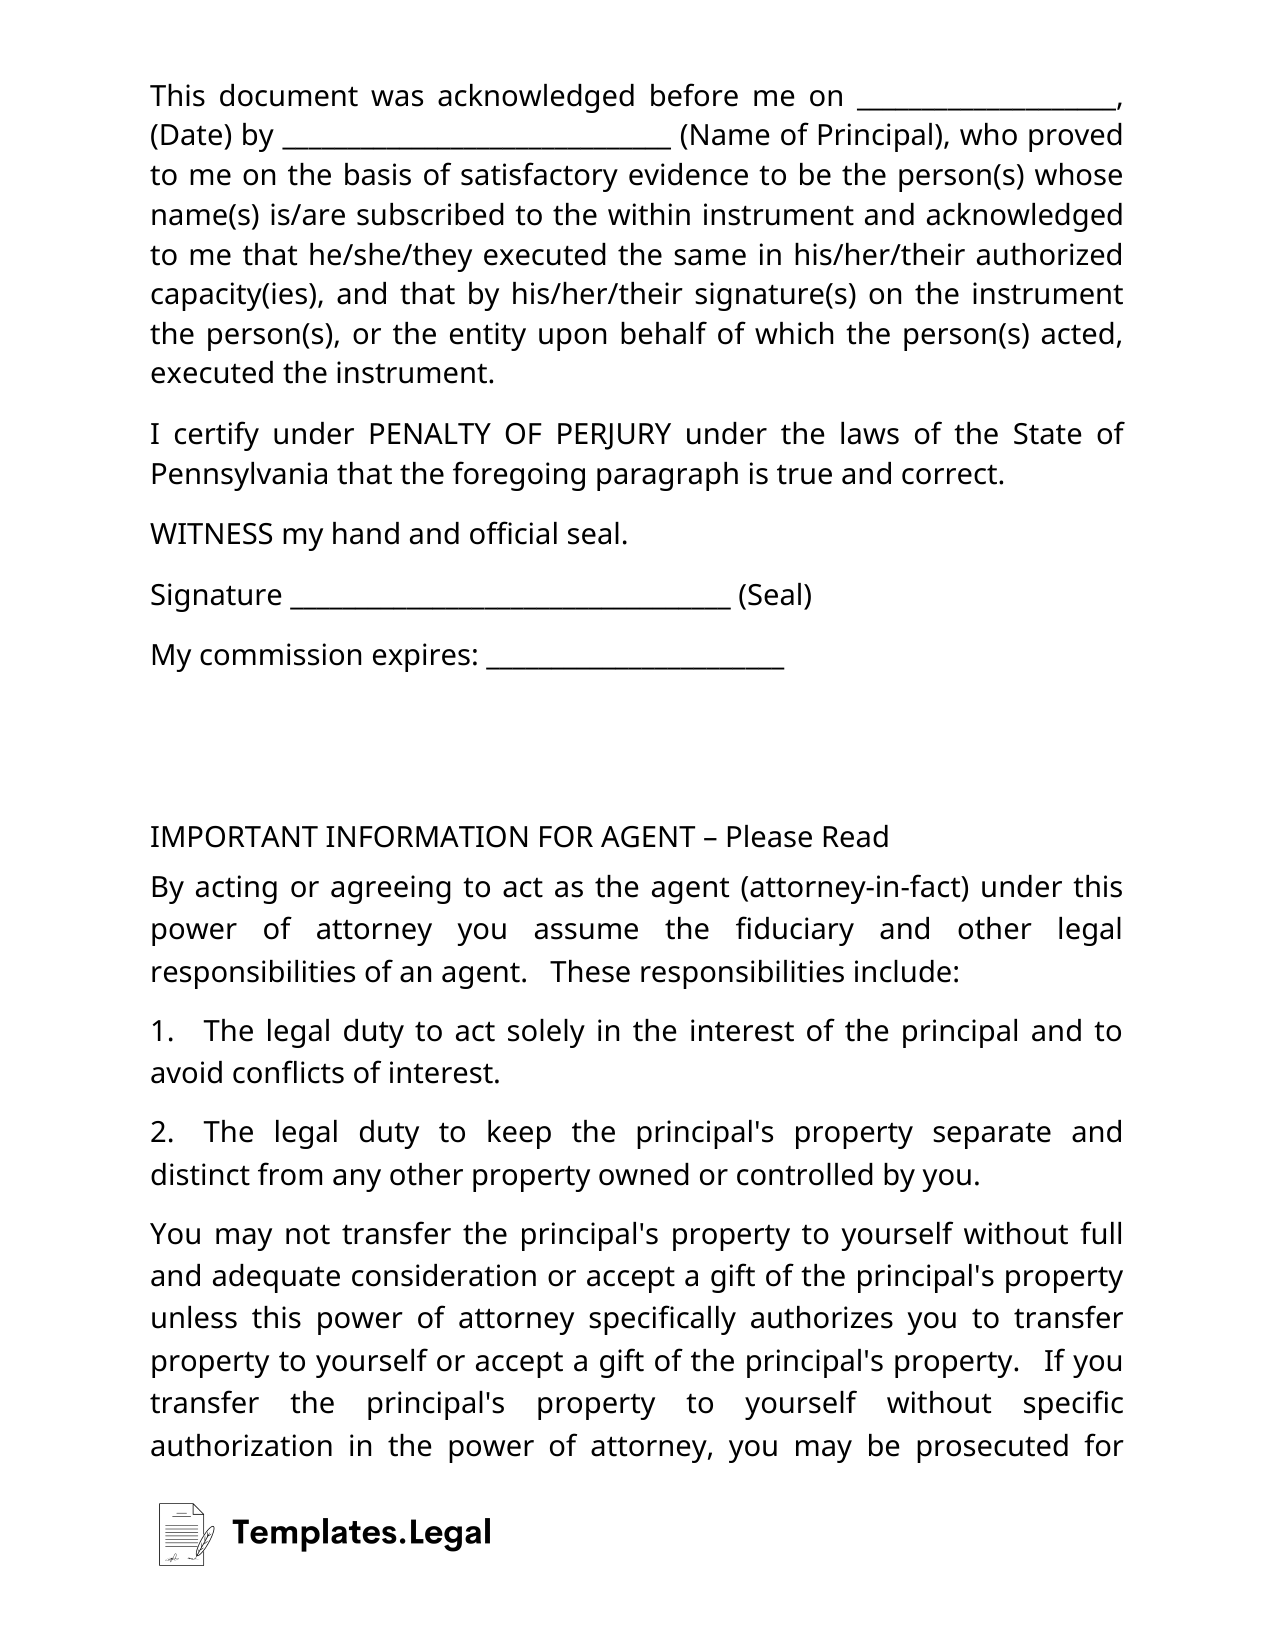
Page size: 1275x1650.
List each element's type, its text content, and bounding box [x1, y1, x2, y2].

text I certify under PENALTY OF PERJURY under the laws of the State of Pennsylvania that the foregoing paragraph is true and correct. [150, 413, 1125, 493]
text WITNESS my hand and official seal. [150, 513, 1125, 553]
text This document was acknowledged before me on ____________________, (Date) by ______________________________ (Name of Principal), who proved to me on the basis of satisfactory evidence to be the person(s) whose name(s) is/are subscribed to the within instrument and acknowledged to me that he/she/they executed the same in his/her/their authorized capacity(ies), and that by his/her/their signature(s) on the instrument the person(s), or the entity upon behalf of which the person(s) acted, executed the instrument. [150, 75, 1125, 392]
text 1. The legal duty to act solely in the interest of the principal and to avoid conflicts of interest. [150, 1010, 1125, 1092]
text By acting or agreeing to act as the agent (attorney-in-fact) under this power of attorney you assume the fiduciary and other legal responsibilities of an agent. These responsibilities include: [150, 866, 1125, 991]
text My commission expires: _______________________ [150, 634, 1125, 674]
text Signature __________________________________ (Seal) [150, 574, 1125, 614]
text IMPORTANT INFORMATION FOR AGENT – Please Read [150, 816, 1125, 856]
text 2. The legal duty to keep the principal's property separate and distinct from any other property owned or controlled by you. [150, 1112, 1125, 1194]
text You may not transfer the principal's property to yourself without full and adequate consideration or accept a gift of the principal's property unless this power of attorney specifically authorizes you to transfer property to yourself or accept a gift of the principal's property. If you transfer the principal's property to yourself without specific authorization in the power of attorney, you may be prosecuted for [150, 1213, 1125, 1465]
